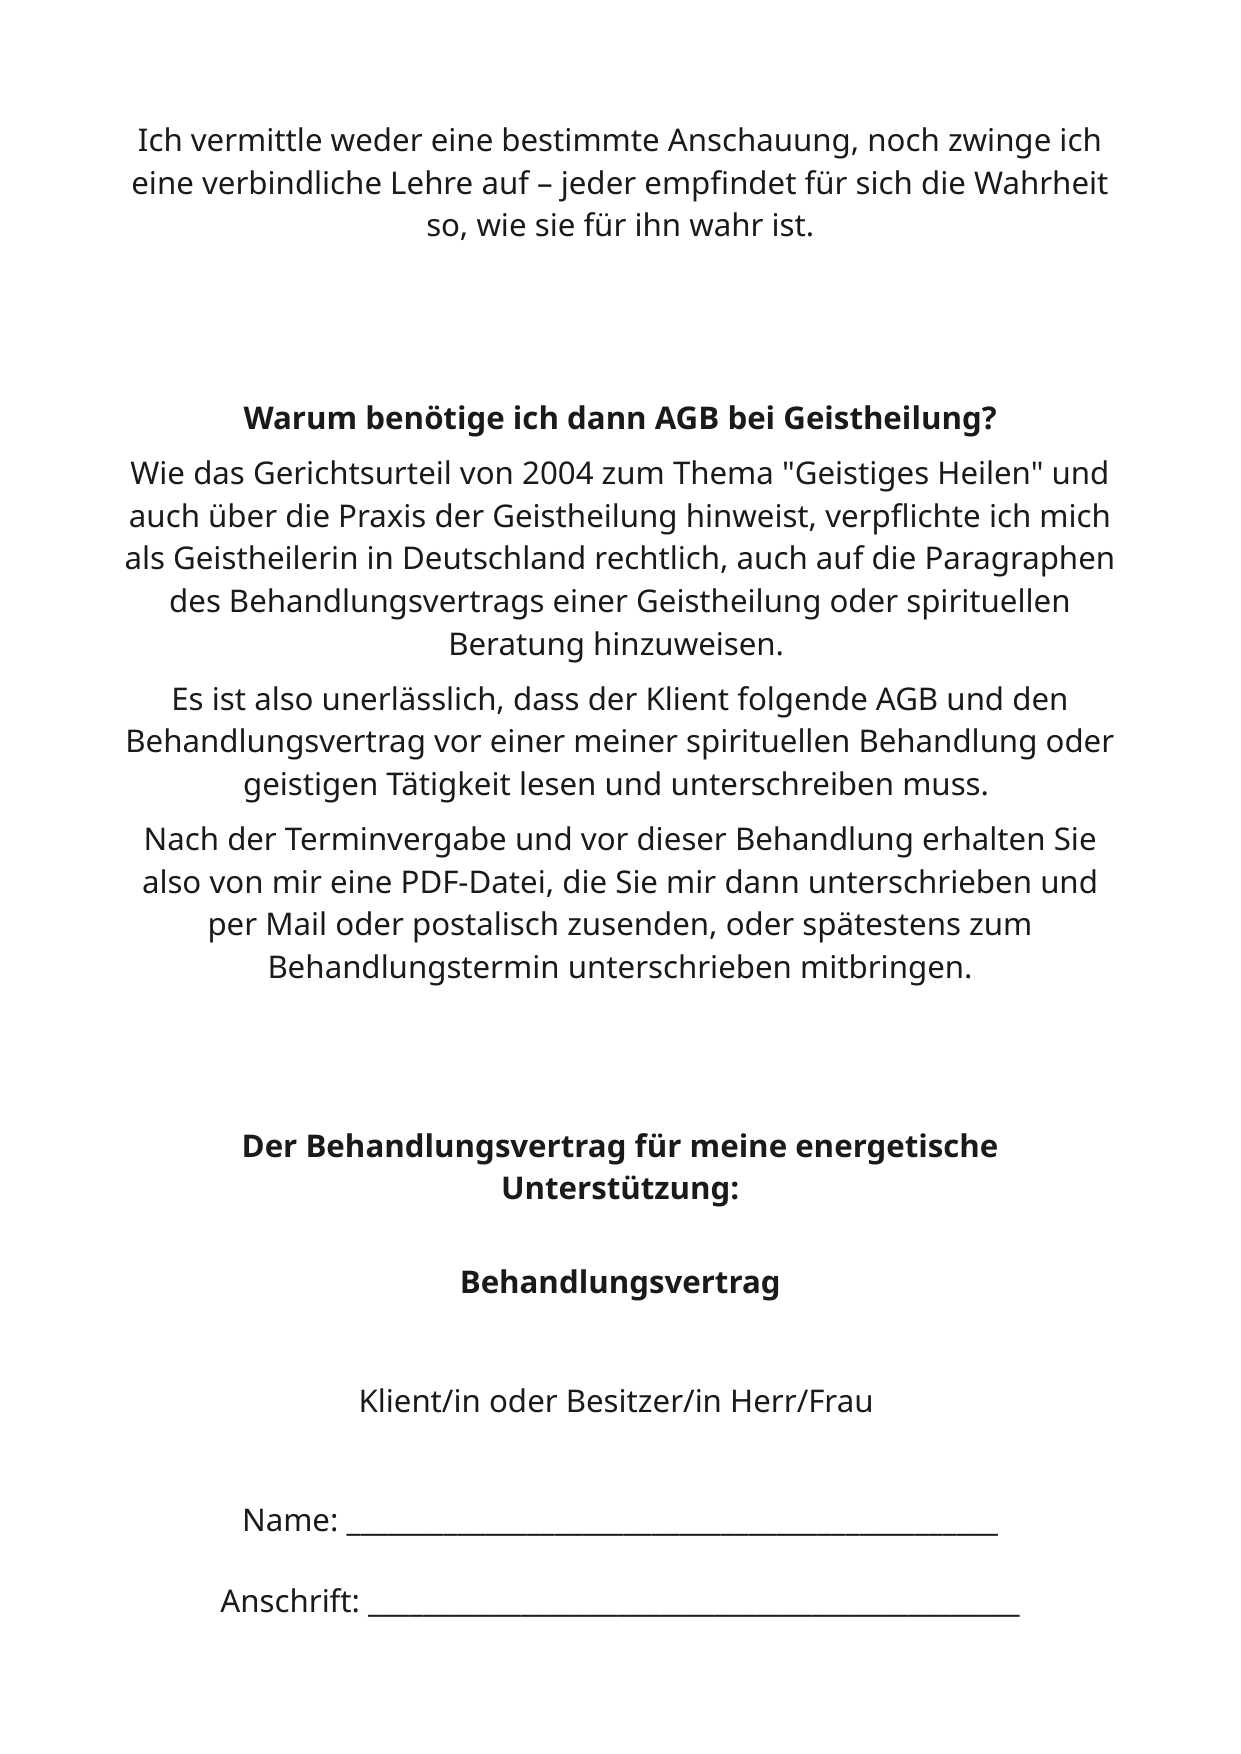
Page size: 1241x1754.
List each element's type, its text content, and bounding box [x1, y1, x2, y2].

text Wie das Gerichtsurteil von 2004 zum Thema "Geistiges Heilen" und auch über die Praxis der Geistheilung hinweist, verpflichte ich mich als Geistheilerin in Deutschland rechtlich, auch auf die Paragraphen des Behandlungsvertrags einer Geistheilung oder spirituellen Beratung hinzuweisen. [118, 451, 1122, 664]
text Behandlungsvertrag Klient/in oder Besitzer/in Herr/Frau Name: _______________________________________________ Anschrift: _______________________________________________ [118, 1221, 1122, 1622]
text Warum benötige ich dann AGB bei Geistheilung? [118, 396, 1122, 439]
text Es ist also unerlässlich, dass der Klient folgende AGB und den Behandlungsvertrag vor einer meiner spirituellen Behandlung oder geistigen Tätigkeit lesen und unterschreiben muss. [118, 677, 1122, 804]
text Der Behandlungsvertrag für meine energetische Unterstützung: [118, 1124, 1122, 1209]
text Ich vermittle weder eine bestimmte Anschauung, noch zwinge ich eine verbindliche Lehre auf – jeder empfindet für sich die Wahrheit so, wie sie für ihn wahr ist. [118, 118, 1122, 246]
text Nach der Terminvergabe und vor dieser Behandlung erhalten Sie also von mir eine PDF-Datei, die Sie mir dann unterschrieben und per Mail oder postalisch zusenden, oder spätestens zum Behandlungstermin unterschrieben mitbringen. [118, 817, 1122, 987]
